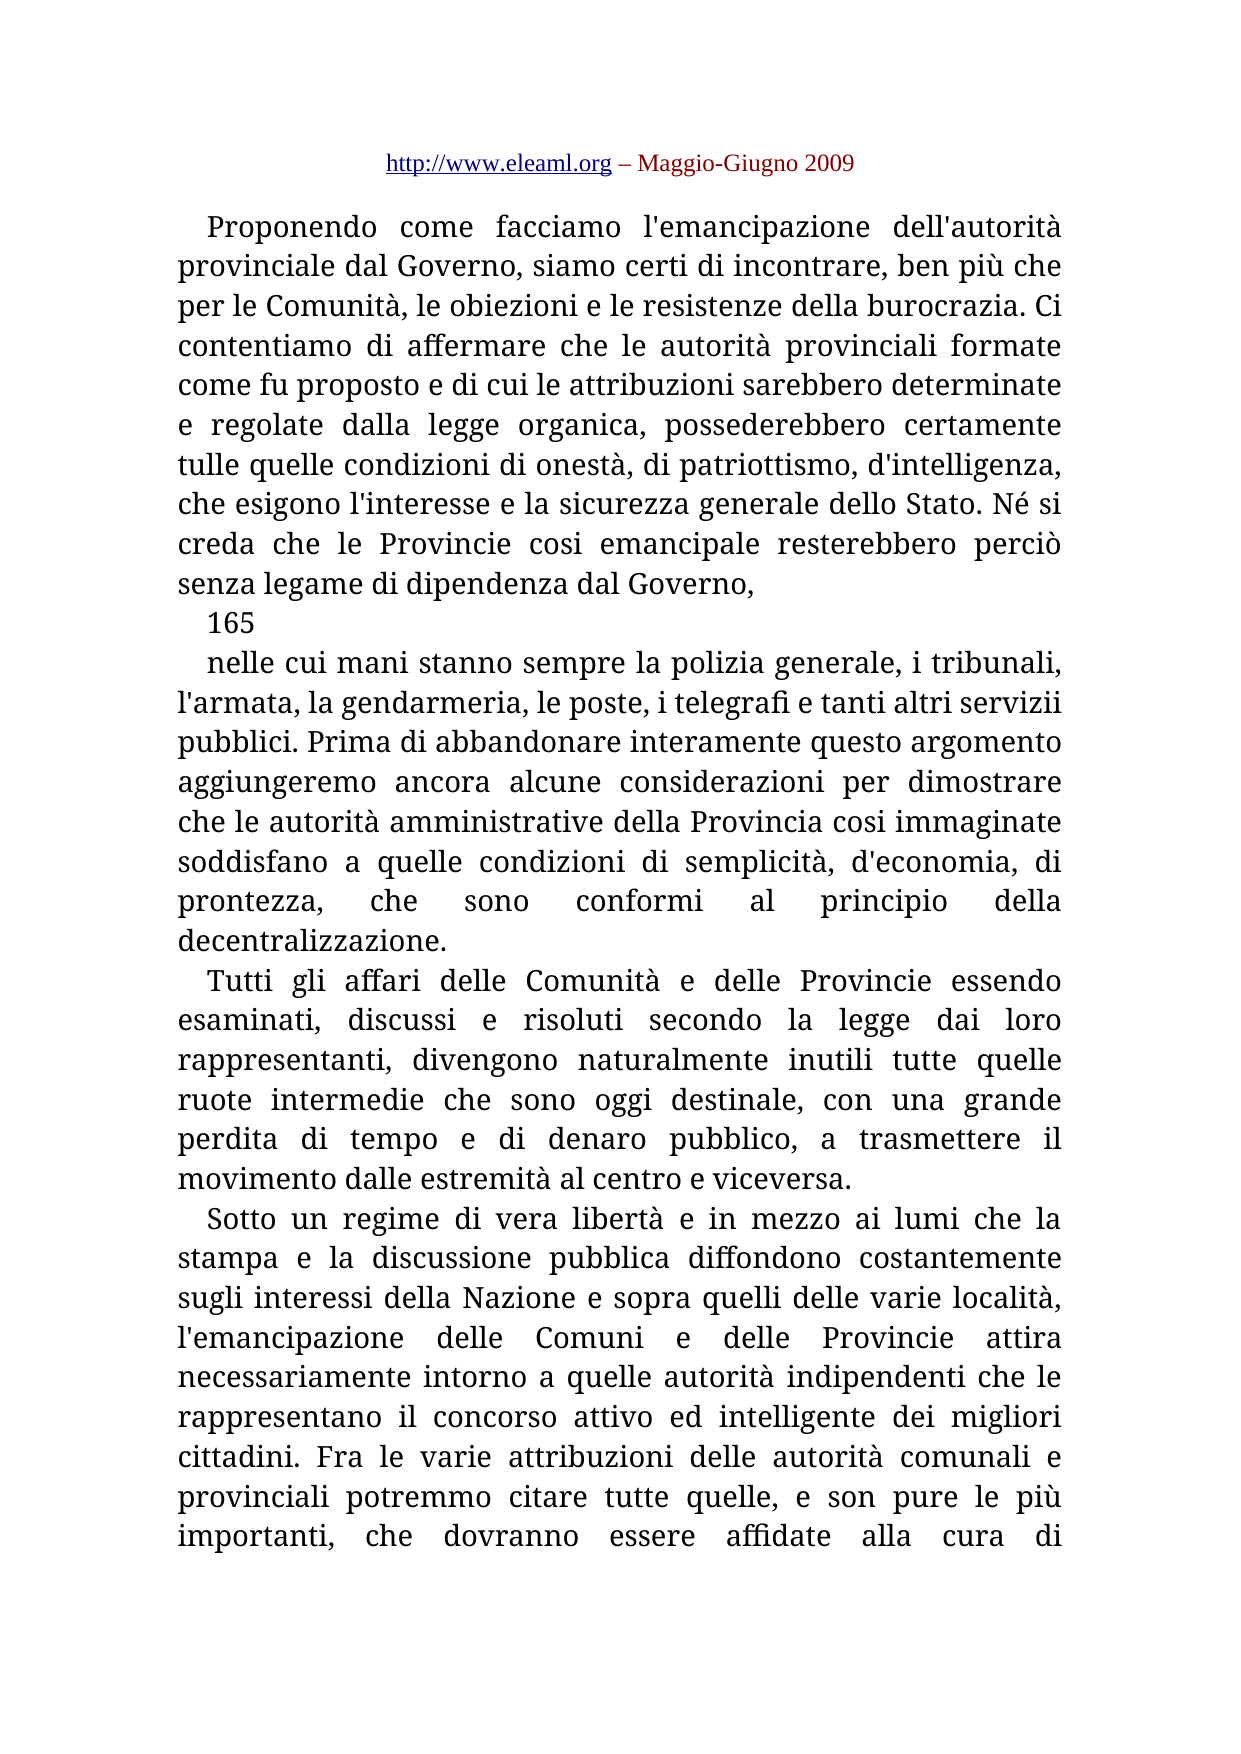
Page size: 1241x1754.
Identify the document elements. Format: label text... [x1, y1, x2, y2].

text nelle cui mani stanno sempre la polizia generale, i tribunali, l'armata, la gendarmeria, le poste, i telegrafi e tanti altri servizii pubblici. Prima di abbandonare interamente questo argomento aggiungeremo ancora alcune considerazioni per dimostrare che le autorità amministrative della Provincia cosi immaginate soddisfano a quelle condizioni di semplicità, d'economia, di prontezza, che sono conformi al principio della decentralizzazione. [177, 642, 1063, 960]
text Sotto un regime di vera libertà e in mezzo ai lumi che la stampa e la discussione pubblica diffondono costantemente sugli interessi della Nazione e sopra quelli delle varie località, l'emancipazione delle Comuni e delle Provincie attira necessariamente intorno a quelle autorità indipendenti che le rappresentano il concorso attivo ed intelligente dei migliori cittadini. Fra le varie attribuzioni delle autorità comunali e provinciali potremmo citare tutte quelle, e son pure le più importanti, che dovranno essere affidate alla cura di [177, 1198, 1063, 1555]
text Proponendo come facciamo l'emancipazione dell'autorità provinciale dal Governo, siamo certi di incontrare, ben più che per le Comunità, le obiezioni e le resistenze della burocrazia. Ci contentiamo di affermare che le autorità provinciali formate come fu proposto e di cui le attribuzioni sarebbero determinate e regolate dalla legge organica, possederebbero certamente tulle quelle condizioni di onestà, di patriottismo, d'intelligenza, che esigono l'interesse e la sicurezza generale dello Stato. Né si creda che le Provincie cosi emancipale resterebbero perciò senza legame di dipendenza dal Governo, [177, 206, 1063, 603]
text Tutti gli affari delle Comunità e delle Provincie essendo esaminati, discussi e risoluti secondo la legge dai loro rappresentanti, divengono naturalmente inutili tutte quelle ruote intermedie che sono oggi destinale, con una grande perdita di tempo e di denaro pubblico, a trasmettere il movimento dalle estremità al centro e viceversa. [177, 960, 1063, 1198]
text 165 [177, 603, 1063, 642]
